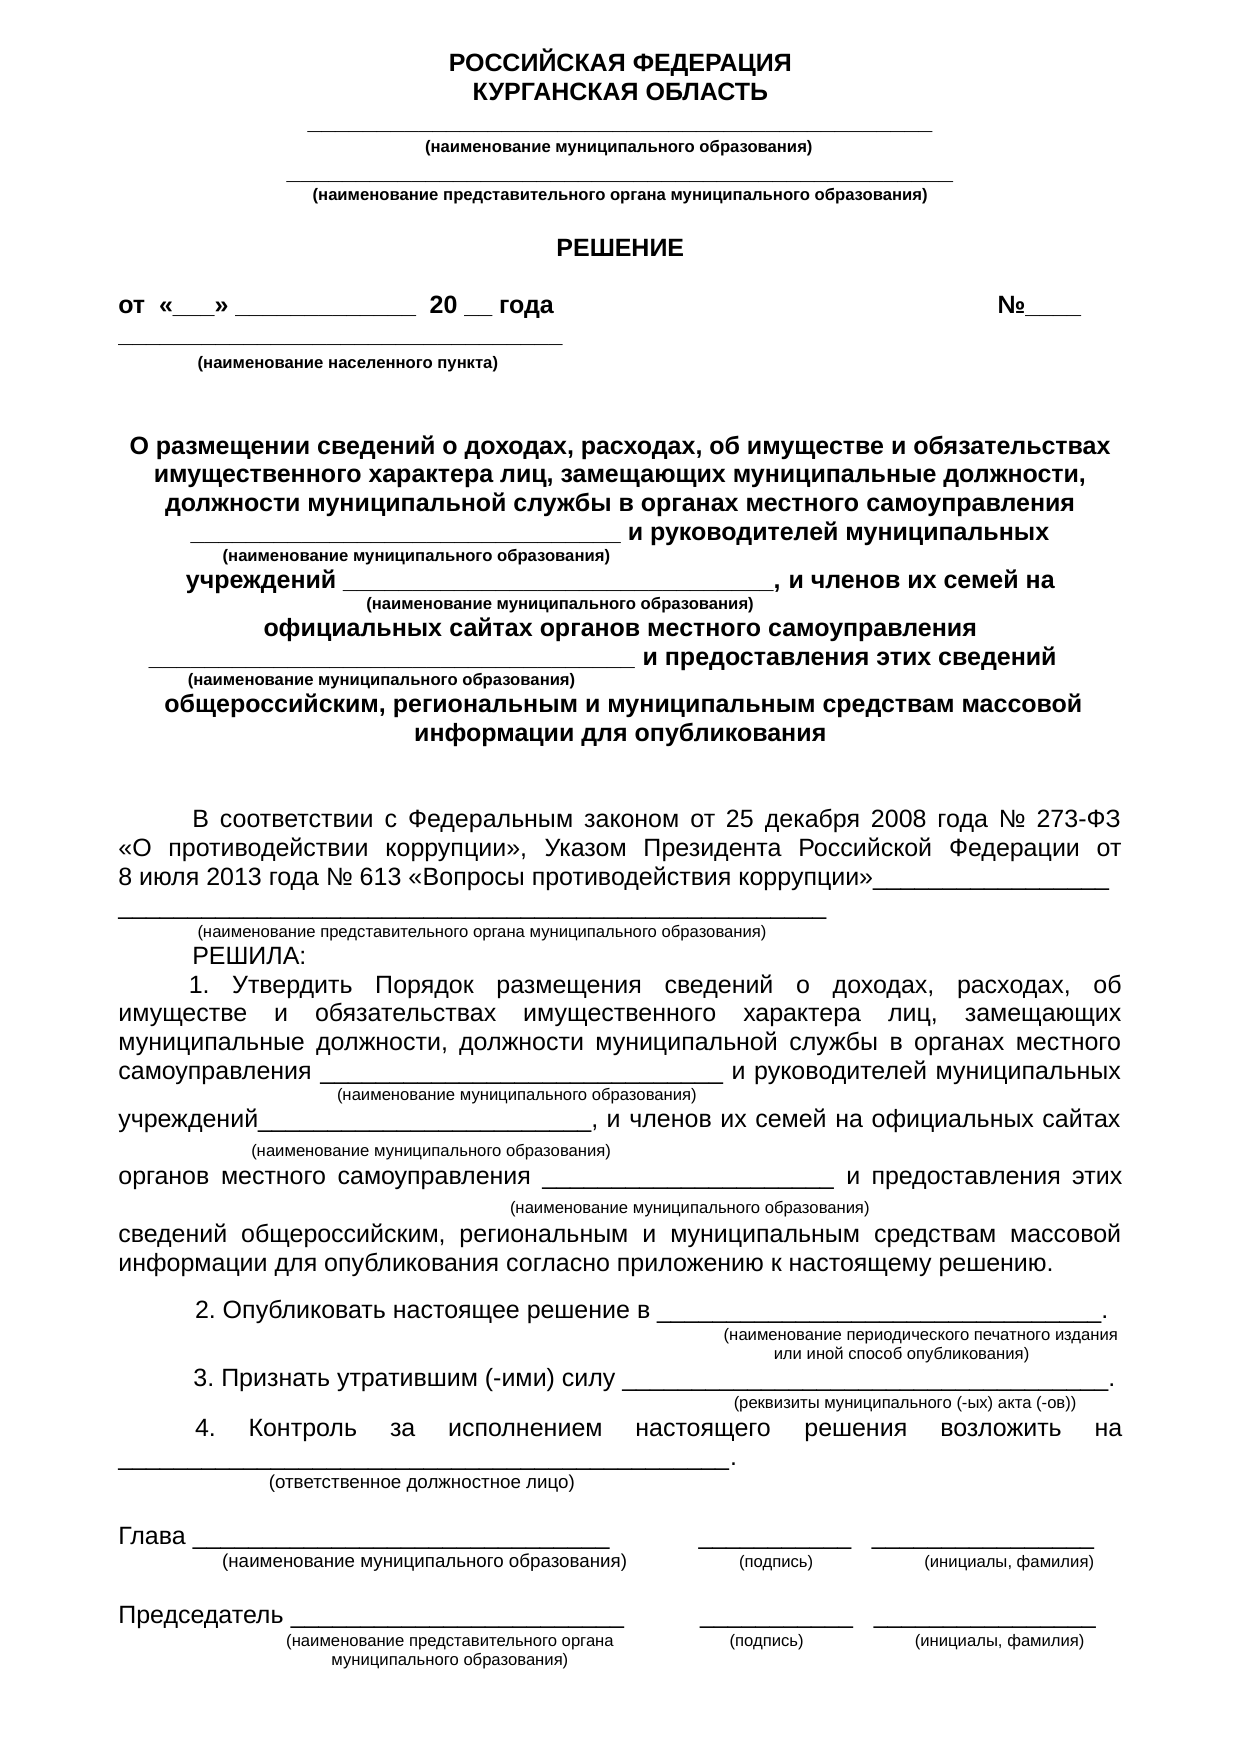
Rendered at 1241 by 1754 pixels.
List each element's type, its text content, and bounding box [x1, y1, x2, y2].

text 3. Признать утратившим (-ими) силу ___________________________________. [118, 1363, 1122, 1391]
text (наименование муниципального образования) [118, 593, 1122, 613]
title РЕШЕНИЕ [118, 233, 1122, 262]
text муниципального образования) [118, 1650, 1122, 1669]
title (наименование представительного органа муниципального образования) [118, 185, 1122, 204]
text О размещении сведений о доходах, расходах, об имуществе и обязательствах имущественного характера лиц, замещающих муниципальные должности, должности муниципальной службы в органах местного самоуправления _______________________________ и руководителей муниципальных [118, 431, 1122, 546]
title КУРГАНСКАЯ ОБЛАСТЬ [118, 77, 1122, 106]
text В соответствии с Федеральным законом от 25 декабря 2008 года № 273-ФЗ «О противодействии коррупции», Указом Президента Российской Федерации от 8 июля 2013 года № 613 «Вопросы противодействия коррупции»_________________ [118, 804, 1122, 891]
text учреждений _______________________________, и членов их семей на [118, 565, 1122, 593]
text ________________________________________________ [118, 156, 1122, 185]
text (наименование муниципального образования) (подпись) (инициалы, фамилия) [118, 1549, 1122, 1571]
text РЕШИЛА: [118, 941, 1122, 970]
text 1. Утвердить Порядок размещения сведений о доходах, расходах, об имуществе и обязательствах имущественного характера лиц, замещающих муниципальные должности, должности муниципальной службы в органах местного самоуправления _____________________________ и руководителей муниципальных (наименование муниципального образования) [118, 970, 1122, 1104]
text Глава ______________________________ ___________ ________________ [118, 1521, 1122, 1549]
text (наименование муниципального образования) [118, 135, 1122, 156]
title от «___» _____________ 20 __ года №____ [118, 290, 1122, 319]
text сведений общероссийским, региональным и муниципальным средствам массовой информации для опубликования согласно приложению к настоящему решению. [118, 1219, 1122, 1276]
text (реквизиты муниципального (-ых) акта (-ов)) [118, 1391, 1122, 1413]
title ________________________________ [118, 319, 1122, 348]
text официальных сайтах органов местного самоуправления ___________________________________ и предоставления этих сведений [118, 613, 1122, 670]
text 4. Контроль за исполнением настоящего решения возложить на ____________________________________________. [118, 1413, 1122, 1470]
text ___________________________________________________ [118, 891, 1122, 919]
text _____________________________________________ [118, 106, 1122, 135]
text (наименование представительного органа муниципального образования) [118, 919, 1122, 941]
text (ответственное должностное лицо) [118, 1470, 1122, 1492]
text (наименование населенного пункта) [118, 348, 1122, 373]
text учреждений________________________, и членов их семей на официальных сайтах (наименование муниципального образования) [118, 1104, 1122, 1161]
text 2. Опубликовать настоящее решение в ________________________________. [118, 1296, 1122, 1324]
text (наименование муниципального образования) [118, 670, 1122, 689]
text органов местного самоуправления _____________________ и предоставления этих (наименование муниципального образования) [118, 1161, 1122, 1219]
text Председатель ________________________ ___________ ________________ [118, 1600, 1122, 1628]
text (наименование представительного органа (подпись) (инициалы, фамилия) [118, 1628, 1122, 1650]
text общероссийским, региональным и муниципальным средствам массовой информации для опубликования [118, 689, 1122, 747]
text (наименование периодического печатного издания или иной способ опубликования) [681, 1324, 1122, 1363]
text (наименование муниципального образования) [118, 546, 1122, 565]
title РОССИЙСКАЯ ФЕДЕРАЦИЯ [118, 48, 1122, 77]
